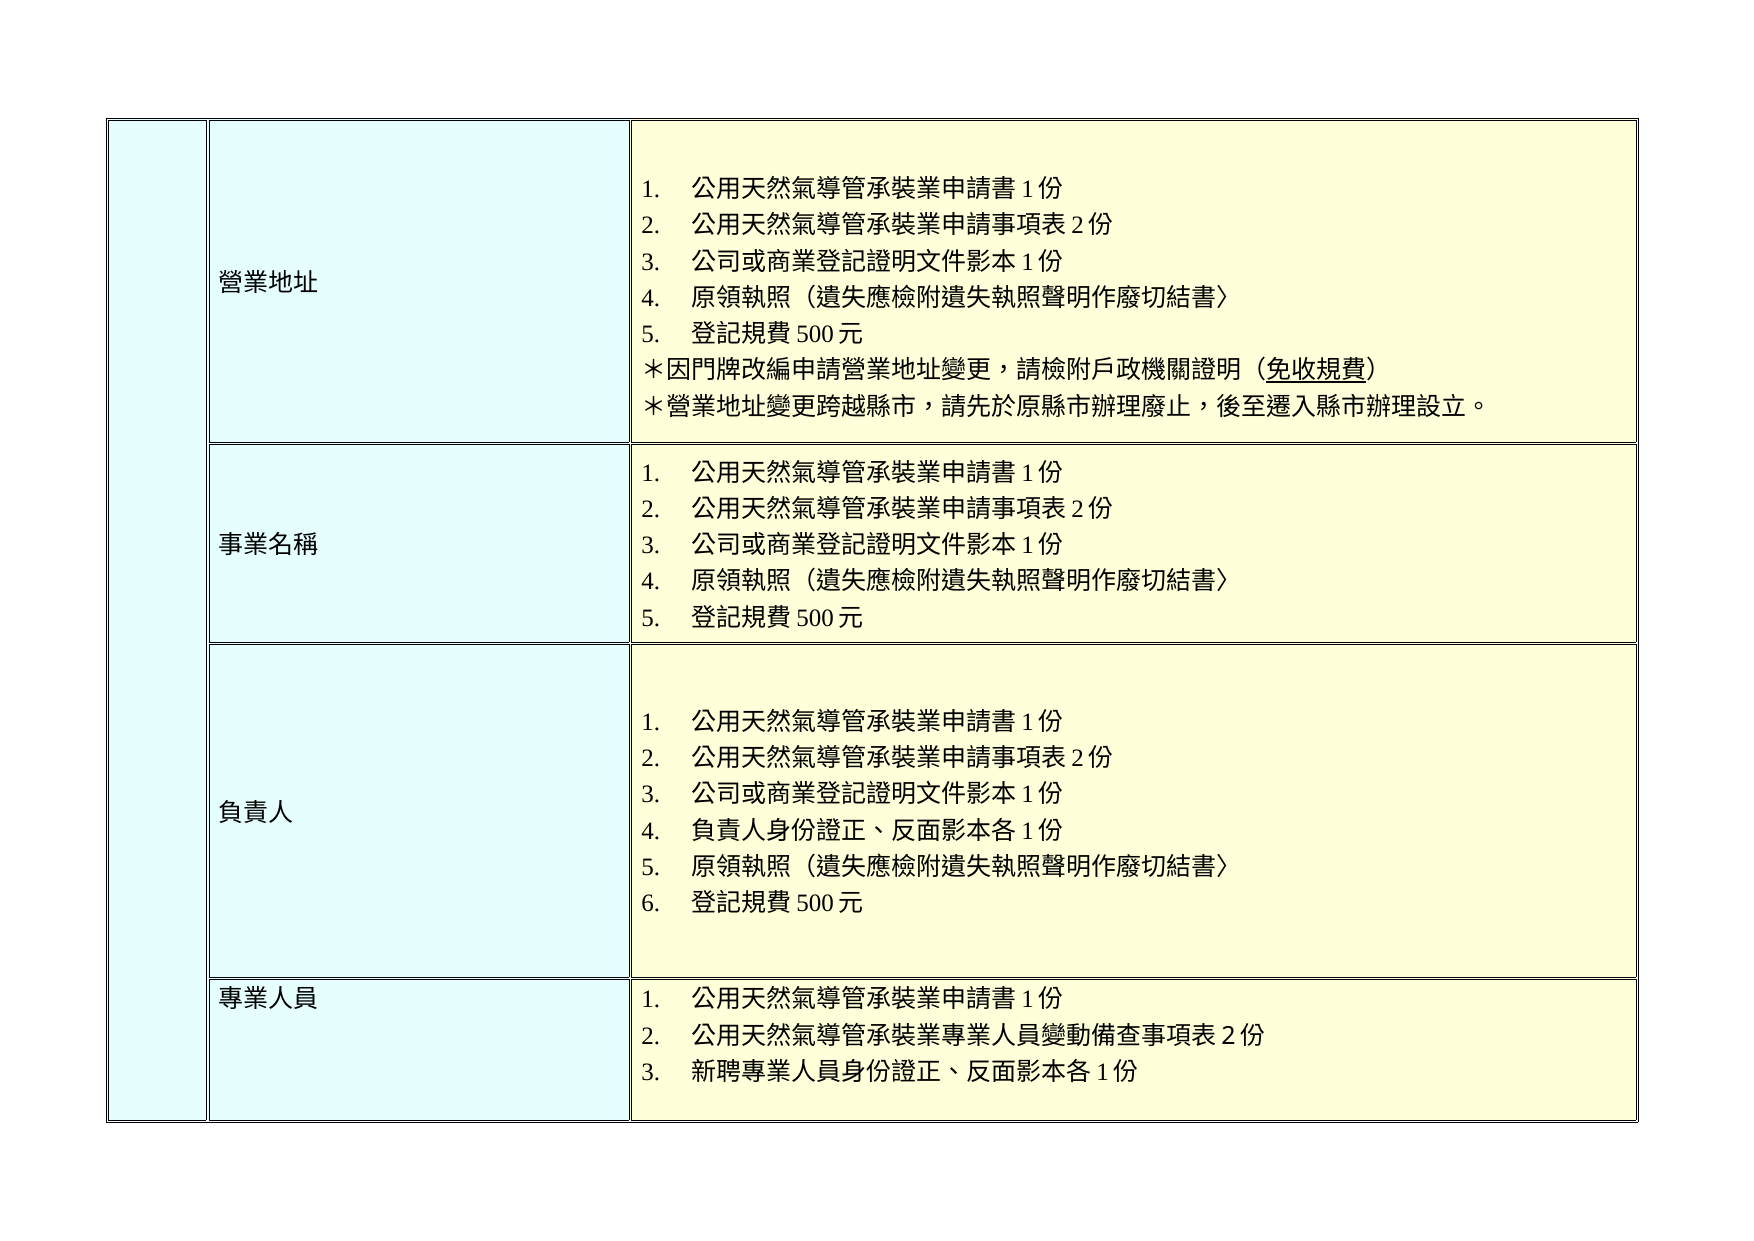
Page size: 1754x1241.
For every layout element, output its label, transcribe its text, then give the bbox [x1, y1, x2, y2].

table_cell 事業名稱 [210, 445, 629, 642]
table_cell 公用天然氣導管承裝業申請書1份 公用天然氣導管承裝業申請事項表2份 公司或商業登記證明文件影本1份 負責人身份證正、反面影本各1份 原領執照（遺失應檢附遺失執照聲明作廢切結書〉 登記規費500元 [632, 645, 1636, 977]
table_cell 專業人員 [210, 980, 629, 1120]
table_cell [109, 121, 206, 1120]
table_cell 營業地址 [210, 121, 629, 442]
table_cell 公用天然氣導管承裝業申請書1份 公用天然氣導管承裝業申請事項表2份 公司或商業登記證明文件影本1份 原領執照（遺失應檢附遺失執照聲明作廢切結書〉 登記規費500元 [632, 445, 1636, 642]
table_cell 公用天然氣導管承裝業申請書1份 公用天然氣導管承裝業申請事項表2份 公司或商業登記證明文件影本1份 原領執照（遺失應檢附遺失執照聲明作廢切結書〉 登記規費500元 ＊因門牌改編申請營業地址變更，請檢附戶政機關證明（免收規費） ＊營業地址變更跨越縣市，請先於原縣市辦理廢止，後至遷入縣市辦理設立。 [632, 121, 1636, 442]
table_cell 公用天然氣導管承裝業申請書1份 公用天然氣導管承裝業專業人員變動備查事項表2份 新聘專業人員身份證正、反面影本各1份 新聘專業人員資格證明文件正本及影本各1份 新聘專業人員經歷證明書正本1份（專業人員資格為工業用管配管、自來水管配管技術士技能檢定合格或持有配管工技術士證時應檢附〉 新聘專業人員受聘同意書正本1份 登記規費500元 [632, 980, 1636, 1120]
table_cell 負責人 [210, 645, 629, 977]
